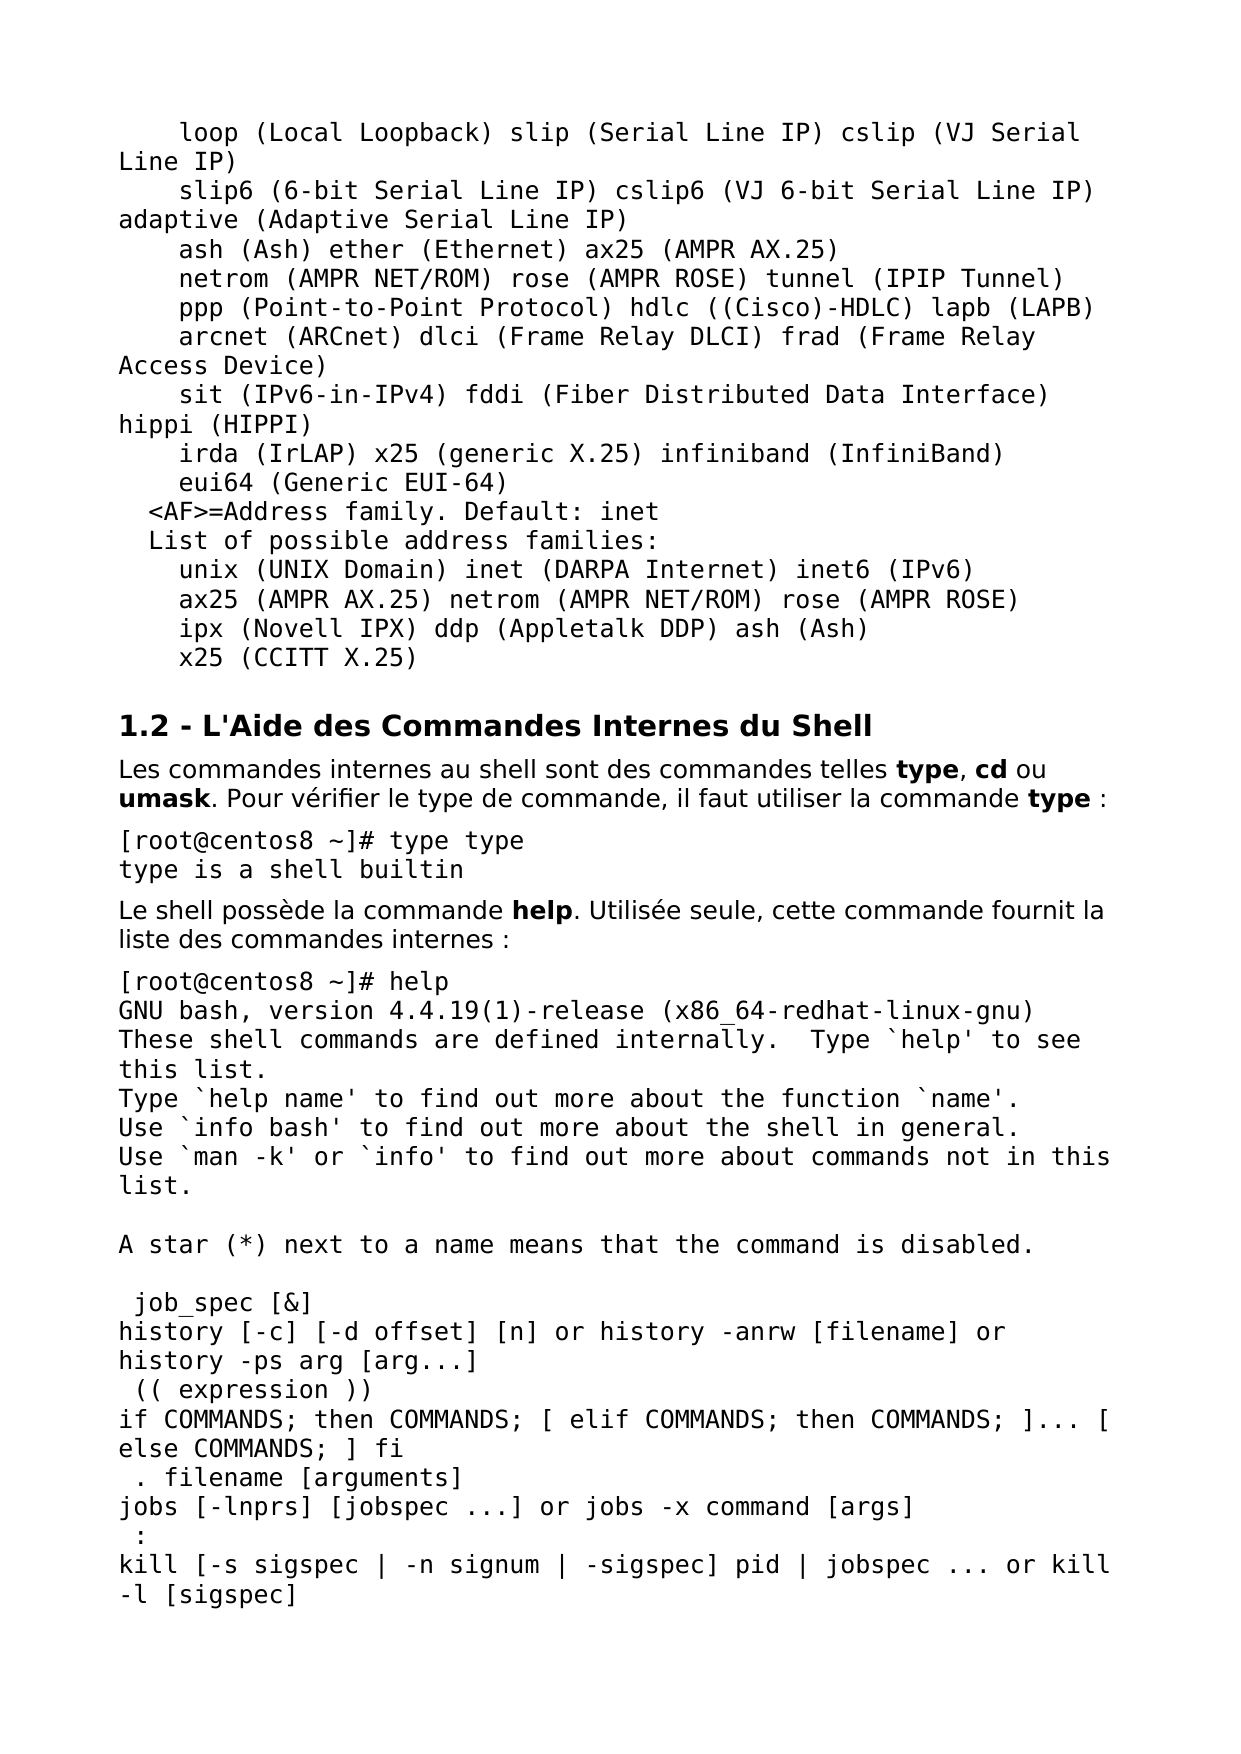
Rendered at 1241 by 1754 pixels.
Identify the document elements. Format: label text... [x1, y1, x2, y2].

text loop (Local Loopback) slip (Serial Line IP) cslip (VJ Serial Line IP) slip6 (6-bit Serial Line IP) cslip6 (VJ 6-bit Serial Line IP) adaptive (Adaptive Serial Line IP) ash (Ash) ether (Ethernet) ax25 (AMPR AX.25) netrom (AMPR NET/ROM) rose (AMPR ROSE) tunnel (IPIP Tunnel) ppp (Point-to-Point Protocol) hdlc ((Cisco)-HDLC) lapb (LAPB) arcnet (ARCnet) dlci (Frame Relay DLCI) frad (Frame Relay Access Device) sit (IPv6-in-IPv4) fddi (Fiber Distributed Data Interface) hippi (HIPPI) irda (IrLAP) x25 (generic X.25) infiniband (InfiniBand) eui64 (Generic EUI-64) <AF>=Address family. Default: inet List of possible address families: unix (UNIX Domain) inet (DARPA Internet) inet6 (IPv6) ax25 (AMPR AX.25) netrom (AMPR NET/ROM) rose (AMPR ROSE) ipx (Novell IPX) ddp (Appletalk DDP) ash (Ash) x25 (CCITT X.25) [118, 118, 1122, 672]
text [root@centos8 ~]# help GNU bash, version 4.4.19(1)-release (x86_64-redhat-linux-gnu) These shell commands are defined internally. Type `help' to see this list. Type `help name' to find out more about the function `name'. Use `info bash' to find out more about the shell in general. Use `man -k' or `info' to find out more about commands not in this list. A star (*) next to a name means that the command is disabled. job_spec [&] history [-c] [-d offset] [n] or history -anrw [filename] or history -ps arg [arg...] (( expression )) if COMMANDS; then COMMANDS; [ elif COMMANDS; then COMMANDS; ]... [ else COMMANDS; ] fi . filename [arguments] jobs [-lnprs] [jobspec ...] or jobs -x command [args] : kill [-s sigspec | -n signum | -sigspec] pid | jobspec ... or kill -l [sigspec] [118, 967, 1122, 1609]
text [root@centos8 ~]# type type type is a shell builtin [118, 826, 1122, 885]
text Le shell possède la commande help. Utilisée seule, cette commande fournit la liste des commandes internes : [118, 896, 1122, 955]
text Les commandes internes au shell sont des commandes telles type, cd ou umask. Pour vérifier le type de commande, il faut utiliser la commande type : [118, 756, 1122, 814]
subtitle 1.2 - L'Aide des Commandes Internes du Shell [118, 709, 1122, 743]
